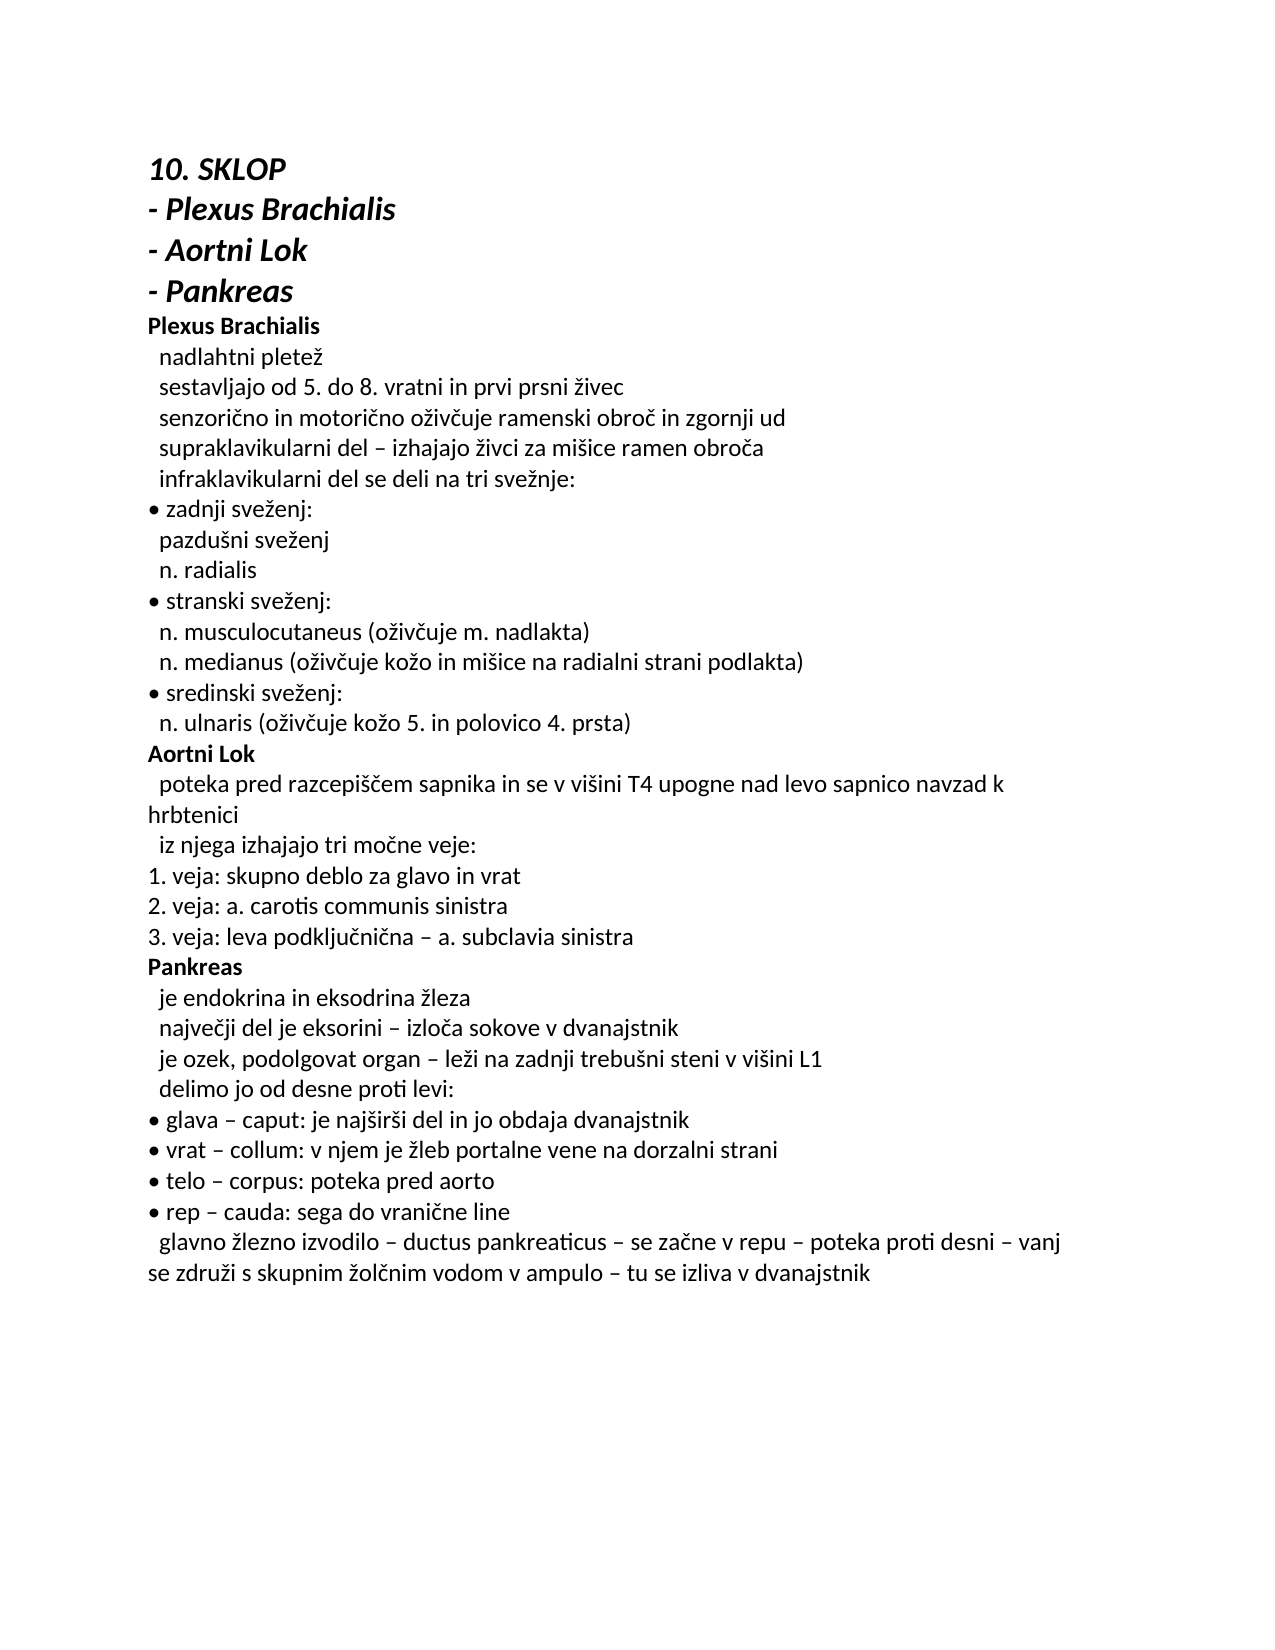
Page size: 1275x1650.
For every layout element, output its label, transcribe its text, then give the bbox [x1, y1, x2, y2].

text • sredinski sveženj: [148, 677, 1127, 707]
text infraklavikularni del se deli na tri svežnje: [148, 463, 1127, 494]
text • telo – corpus: poteka pred aorto [148, 1165, 1127, 1196]
text - Plexus Brachialis [148, 188, 1127, 229]
text 3. veja: leva podključnična – a. subclavia sinistra [148, 921, 1127, 951]
text • vrat – collum: v njem je žleb portalne vene na dorzalni strani [148, 1134, 1127, 1165]
text Pankreas [148, 951, 1127, 982]
text je ozek, podolgovat organ – leži na zadnji trebušni steni v višini L1 [148, 1043, 1127, 1073]
text delimo jo od desne proti levi: [148, 1073, 1127, 1104]
text iz njega izhajajo tri močne veje: [148, 829, 1127, 860]
text pazdušni sveženj [148, 524, 1127, 555]
text poteka pred razcepiščem sapnika in se v višini T4 upogne nad levo sapnico navzad k [148, 768, 1127, 799]
text Aortni Lok [148, 738, 1127, 768]
text je endokrina in eksodrina žleza [148, 982, 1127, 1012]
text sestavljajo od 5. do 8. vratni in prvi prsni živec [148, 372, 1127, 402]
text Plexus Brachialis [148, 311, 1127, 341]
text senzorično in motorično oživčuje ramenski obroč in zgornji ud [148, 402, 1127, 433]
text glavno žlezno izvodilo – ductus pankreaticus – se začne v repu – poteka proti desni – vanj [148, 1226, 1127, 1257]
text • rep – cauda: sega do vranične line [148, 1196, 1127, 1226]
text n. musculocutaneus (oživčuje m. nadlakta) [148, 616, 1127, 646]
text - Pankreas [148, 270, 1127, 311]
text n. radialis [148, 555, 1127, 585]
text • zadnji sveženj: [148, 494, 1127, 524]
text n. ulnaris (oživčuje kožo 5. in polovico 4. prsta) [148, 707, 1127, 738]
text se združi s skupnim žolčnim vodom v ampulo – tu se izliva v dvanajstnik [148, 1257, 1127, 1287]
text 2. veja: a. carotis communis sinistra [148, 890, 1127, 921]
text - Aortni Lok [148, 229, 1127, 270]
text 10. SKLOP [148, 148, 1127, 188]
text hrbtenici [148, 799, 1127, 829]
text • stranski sveženj: [148, 585, 1127, 616]
text • glava – caput: je najširši del in jo obdaja dvanajstnik [148, 1104, 1127, 1134]
text nadlahtni pletež [148, 341, 1127, 372]
text največji del je eksorini – izloča sokove v dvanajstnik [148, 1012, 1127, 1043]
text n. medianus (oživčuje kožo in mišice na radialni strani podlakta) [148, 646, 1127, 677]
text supraklavikularni del – izhajajo živci za mišice ramen obroča [148, 433, 1127, 463]
text 1. veja: skupno deblo za glavo in vrat [148, 860, 1127, 890]
